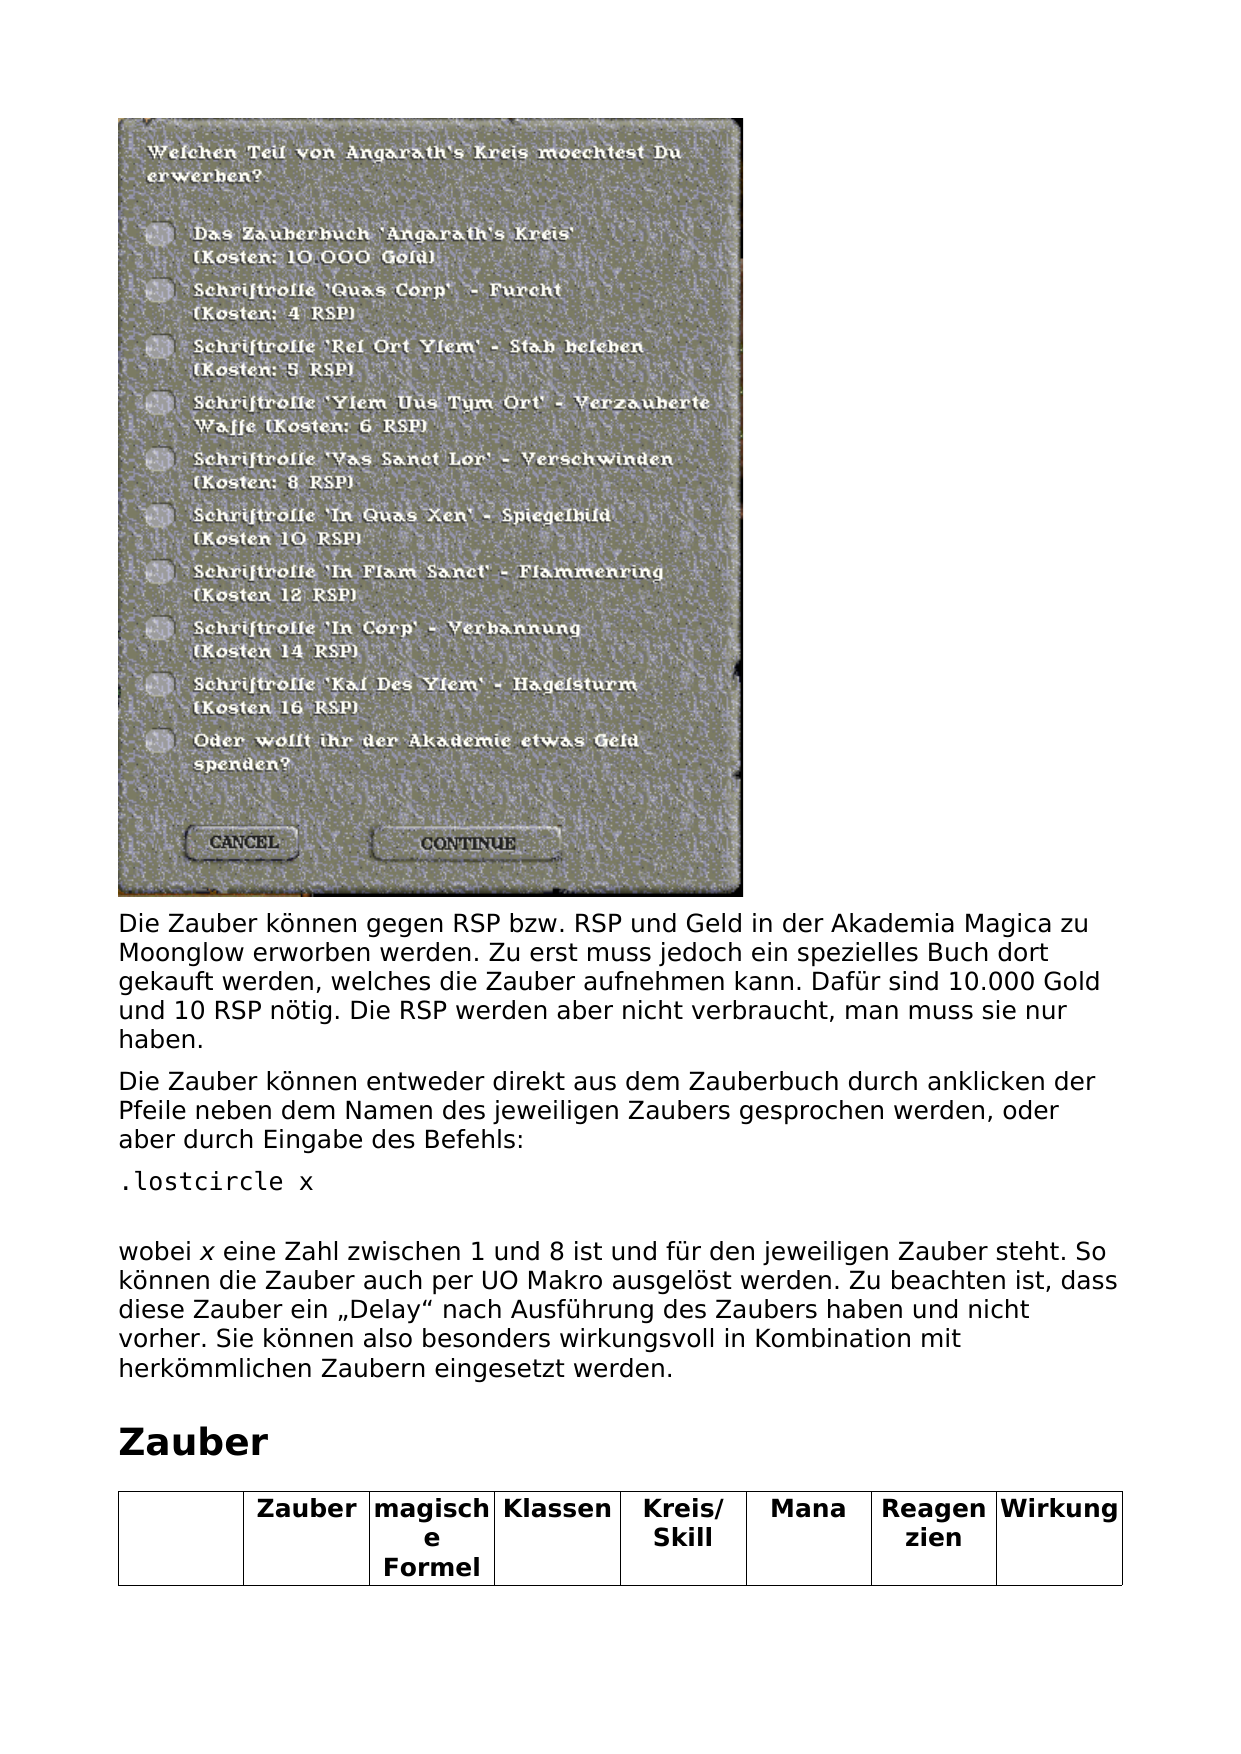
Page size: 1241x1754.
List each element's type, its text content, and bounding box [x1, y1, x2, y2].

text Die Zauber können entweder direkt aus dem Zauberbuch durch anklicken der Pfeile neben dem Namen des jeweiligen Zaubers gesprochen werden, oder aber durch Eingabe des Befehls: [118, 1067, 1122, 1154]
text Die Zauber können gegen RSP bzw. RSP und Geld in der Akademia Magica zu Moonglow erworben werden. Zu erst muss jedoch ein spezielles Buch dort gekauft werden, welches die Zauber aufnehmen kann. Dafür sind 10.000 Gold und 10 RSP nötig. Die RSP werden aber nicht verbraucht, man muss sie nur haben. [118, 909, 1122, 1054]
table_header Zauber [244, 1492, 369, 1585]
table_header magische Formel [370, 1492, 494, 1585]
table_header Mana [747, 1492, 871, 1585]
picture [118, 118, 744, 897]
table_header Wirkung [997, 1492, 1122, 1585]
table_header Klassen [495, 1492, 620, 1585]
table_header Reagenzien [872, 1492, 996, 1585]
text wobei x eine Zahl zwischen 1 und 8 ist und für den jeweiligen Zauber steht. So können die Zauber auch per UO Makro ausgelöst werden. Zu beachten ist, dass diese Zauber ein „Delay“ nach Ausführung des Zaubers haben und nicht vorher. Sie können also besonders wirkungsvoll in Kombination mit herkömmlichen Zaubern eingesetzt werden. [118, 1237, 1122, 1383]
subtitle Zauber [118, 1421, 1122, 1464]
table_header [119, 1492, 243, 1585]
table_header Kreis/ Skill [621, 1492, 746, 1585]
text .lostcircle x [118, 1167, 1122, 1225]
